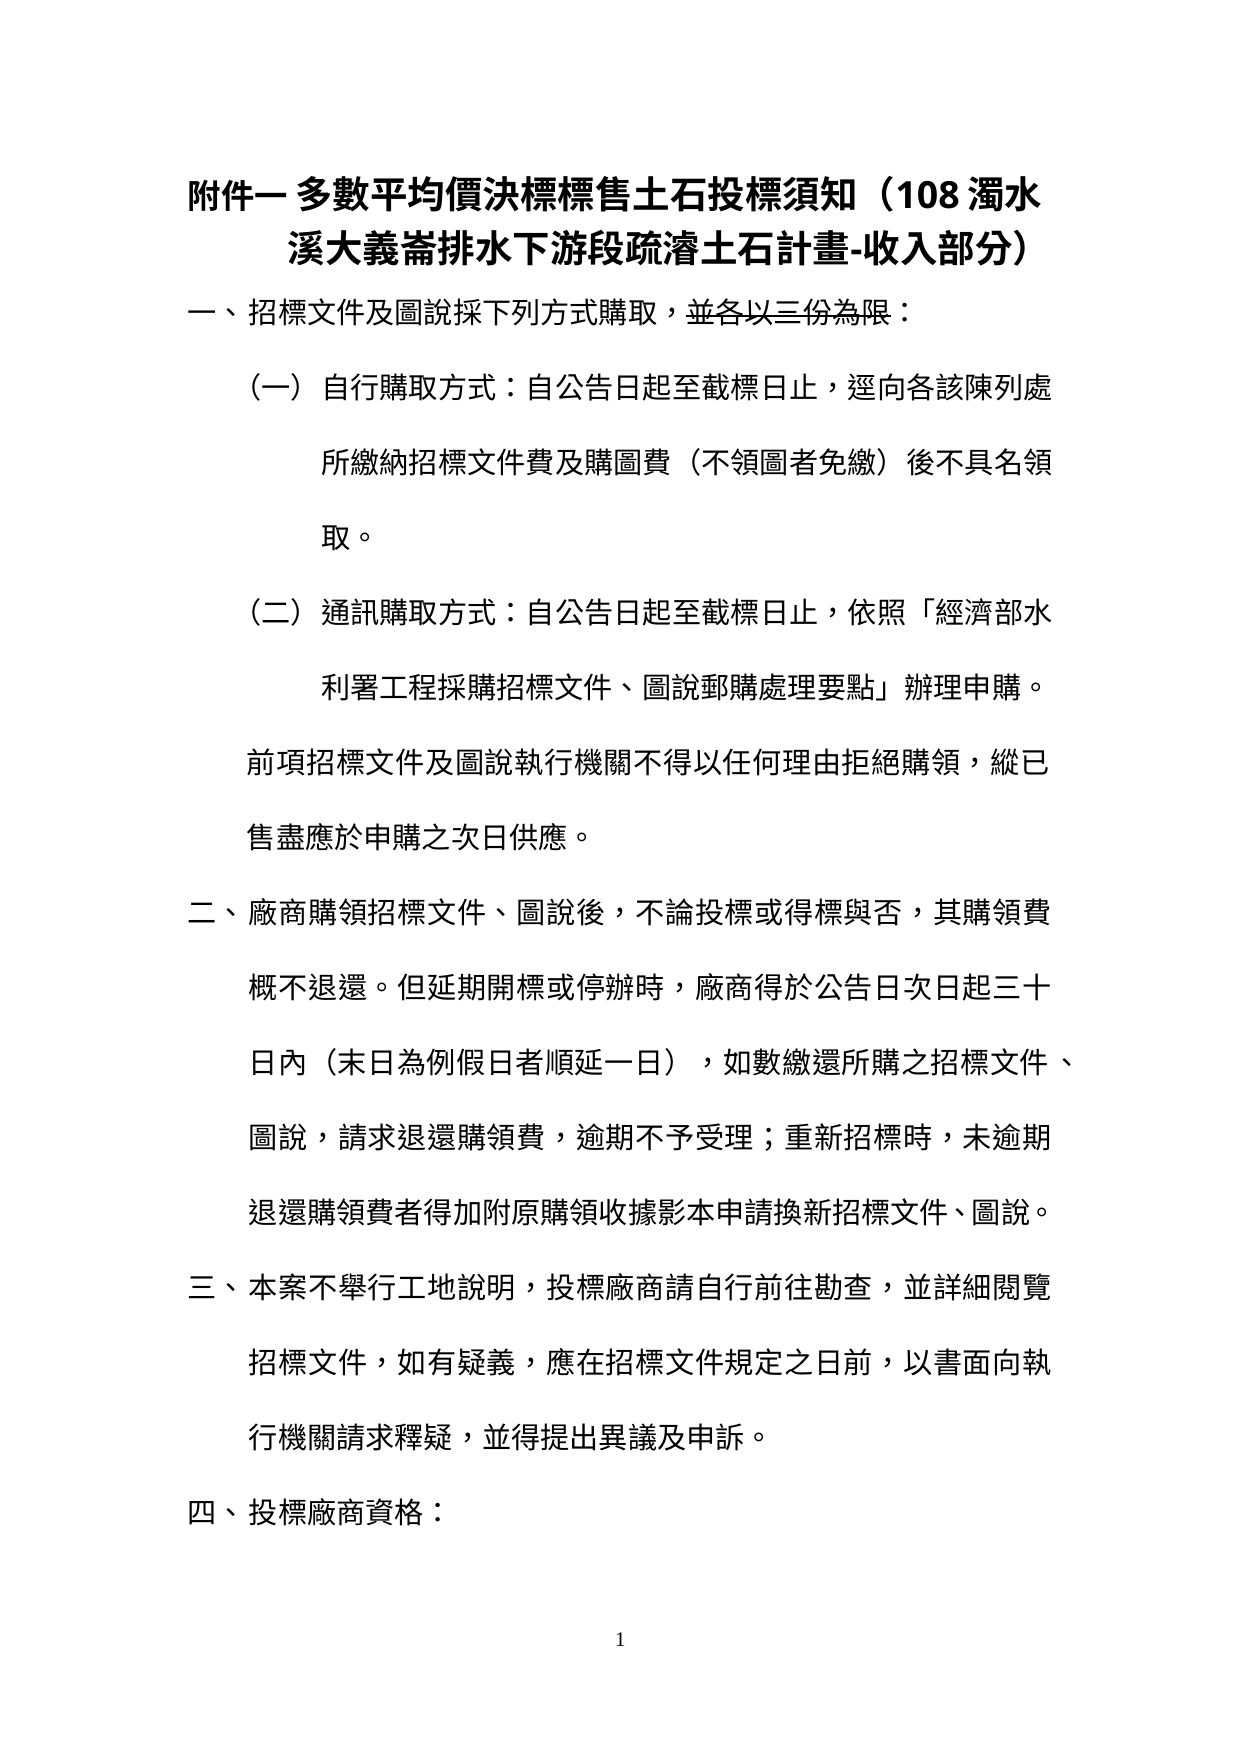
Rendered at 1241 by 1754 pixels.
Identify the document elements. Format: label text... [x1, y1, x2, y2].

list 自行購取方式：自公告日起至截標日止，逕向各該陳列處所繳納招標文件費及購圖費（不領圖者免繳）後不具名領取。 [232, 348, 1053, 573]
list 通訊購取方式：自公告日起至截標日止，依照「經濟部水利署工程採購招標文件、圖說郵購處理要點」辦理申購。 [232, 573, 1053, 723]
list 招標文件及圖說採下列方式購取，並各以三份為限： [187, 273, 1053, 348]
list 廠商購領招標文件、圖說後，不論投標或得標與否，其購領費概不退還。但延期開標或停辦時，廠商得於公告日次日起三十日內（末日為例假日者順延一日），如數繳還所購之招標文件、圖說，請求退還購領費，逾期不予受理；重新招標時，未逾期退還購領費者得加附原購領收據影本申請換新招標文件、圖說。 [187, 873, 1053, 1248]
list 投標廠商資格： [187, 1473, 1053, 1548]
text 附件一 多數平均價決標標售土石投標須知（108濁水溪大義崙排水下游段疏濬土石計畫-收入部分） [187, 164, 1053, 273]
text 前項招標文件及圖說執行機關不得以任何理由拒絕購領，縱已售盡應於申購之次日供應。 [247, 723, 1053, 873]
list 本案不舉行工地說明，投標廠商請自行前往勘查，並詳細閱覽招標文件，如有疑義，應在招標文件規定之日前，以書面向執行機關請求釋疑，並得提出異議及申訴。 [187, 1248, 1053, 1473]
